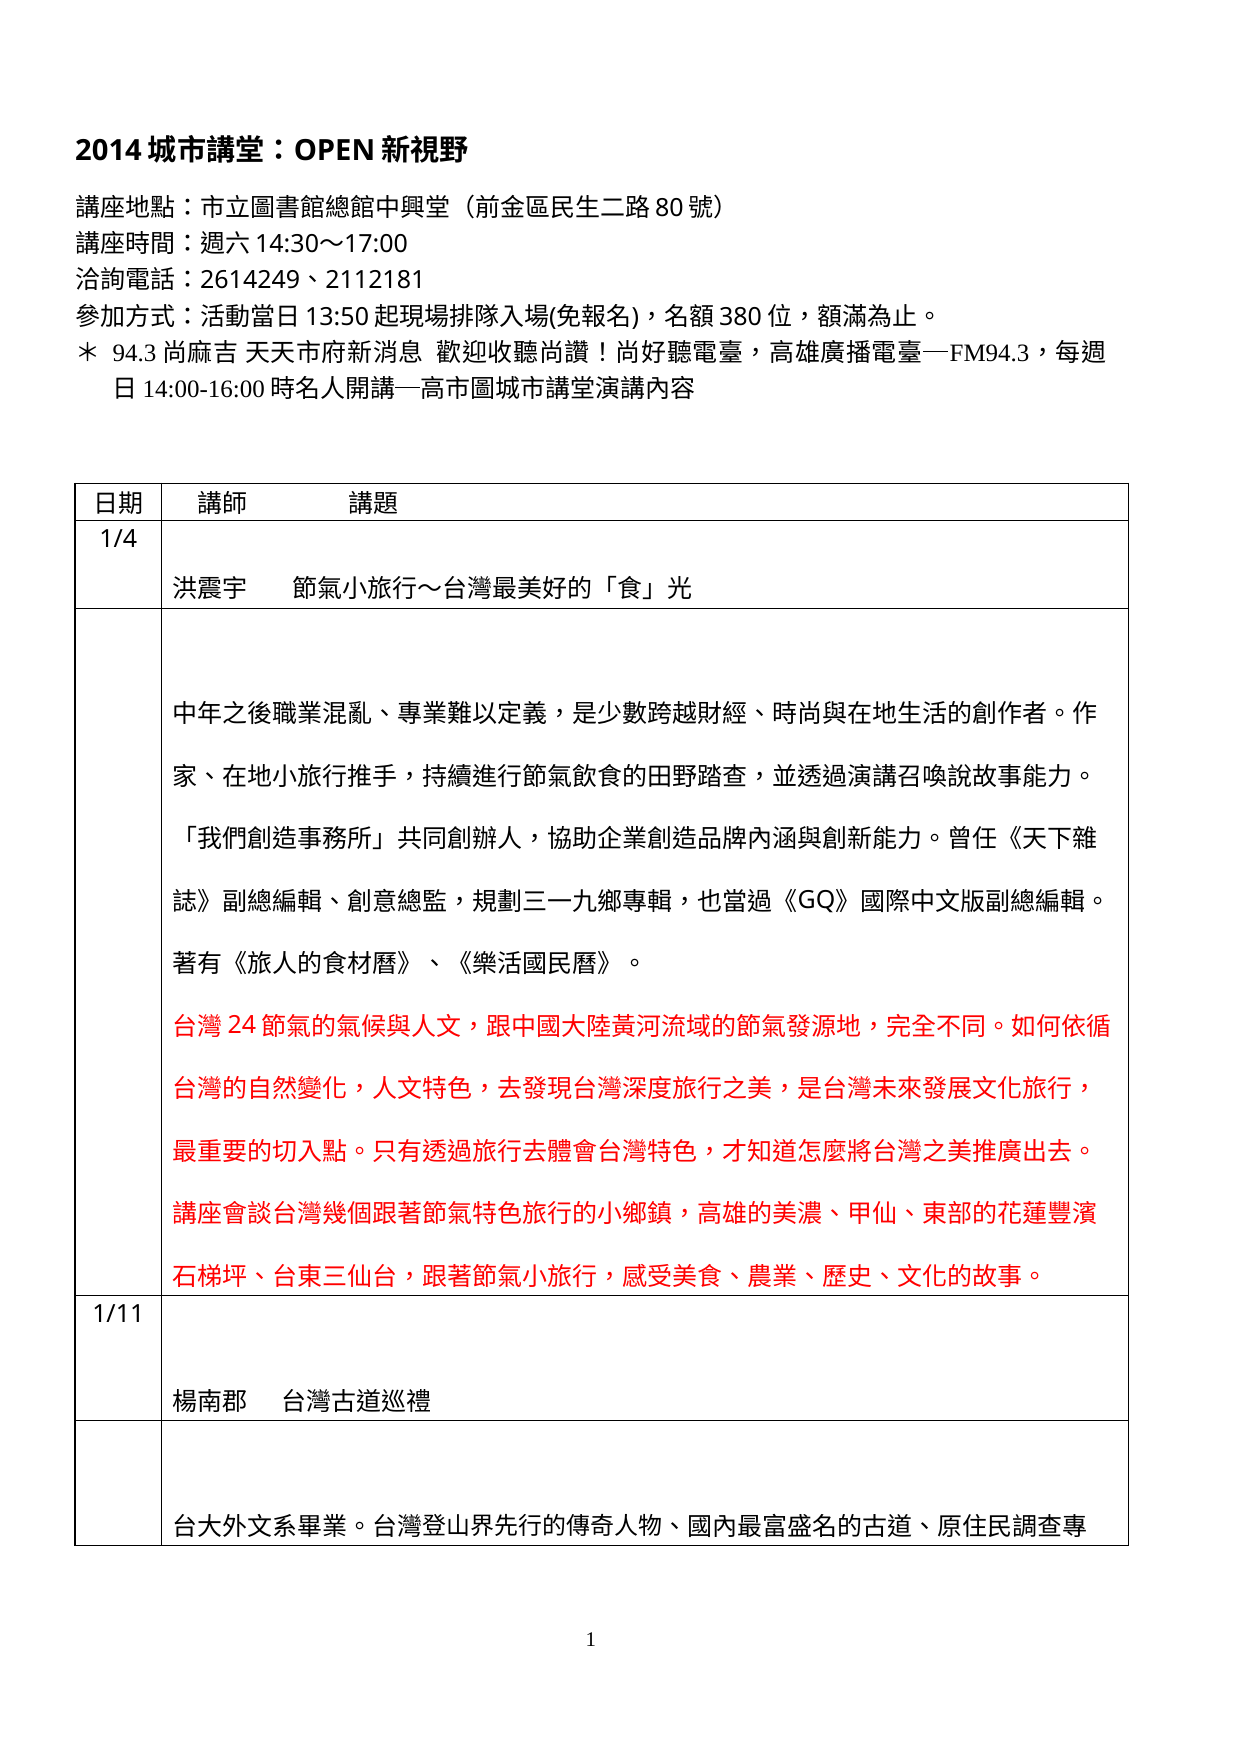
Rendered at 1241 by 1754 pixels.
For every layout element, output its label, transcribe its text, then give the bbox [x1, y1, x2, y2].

table_cell 台大外文系畢業。台灣登山界先行的傳奇人物、國內最富盛名的古道、原住民調查專 [162, 1421, 1128, 1545]
table_cell 1/4 [76, 521, 161, 608]
text 2014城市講堂：OPEN新視野 [75, 126, 1106, 169]
table_cell 中年之後職業混亂、專業難以定義，是少數跨越財經、時尚與在地生活的創作者。作家、在地小旅行推手，持續進行節氣飲食的田野踏查，並透過演講召喚說故事能力。「我們創造事務所」共同創辦人，協助企業創造品牌內涵與創新能力。曾任《天下雜誌》副總編輯、創意總監，規劃三一九鄉專輯，也當過《GQ》國際中文版副總編輯。著有《旅人的食材曆》、《樂活國民曆》。 台灣24節氣的氣候與人文，跟中國大陸黃河流域的節氣發源地，完全不同。如何依循台灣的自然變化，人文特色，去發現台灣深度旅行之美，是台灣未來發展文化旅行，最重要的切入點。只有透過旅行去體會台灣特色，才知道怎麼將台灣之美推廣出去。講座會談台灣幾個跟著節氣特色旅行的小鄉鎮，高雄的美濃、甲仙、東部的花蓮豐濱石梯坪、台東三仙台，跟著節氣小旅行，感受美食、農業、歷史、文化的故事。 [162, 609, 1128, 1295]
table_header 日期 [76, 484, 161, 520]
text 講座時間：週六14:30～17:00 [75, 224, 1106, 260]
table_cell 楊南郡 台灣古道巡禮 [162, 1296, 1128, 1420]
text 講座地點：市立圖書館總館中興堂（前金區民生二路80號） [75, 187, 1106, 224]
list 94.3尚麻吉 天天市府新消息 歡迎收聽尚讚！尚好聽電臺，高雄廣播電臺─FM94.3，每週日14:00-16:00時名人開講─高市圖城市講堂演講內容 [75, 332, 1106, 405]
text 參加方式：活動當日13:50起現場排隊入場(免報名)，名額380位，額滿為止。 [75, 296, 1106, 332]
table_cell 1/11 [76, 1296, 161, 1420]
table_cell [76, 1421, 161, 1545]
table_cell 洪震宇 節氣小旅行～台灣最美好的「食」光 [162, 521, 1128, 608]
table_header 講師 講題 [162, 484, 1128, 520]
table_cell [76, 609, 161, 1295]
text 洽詢電話：2614249、2112181 [75, 260, 1106, 296]
